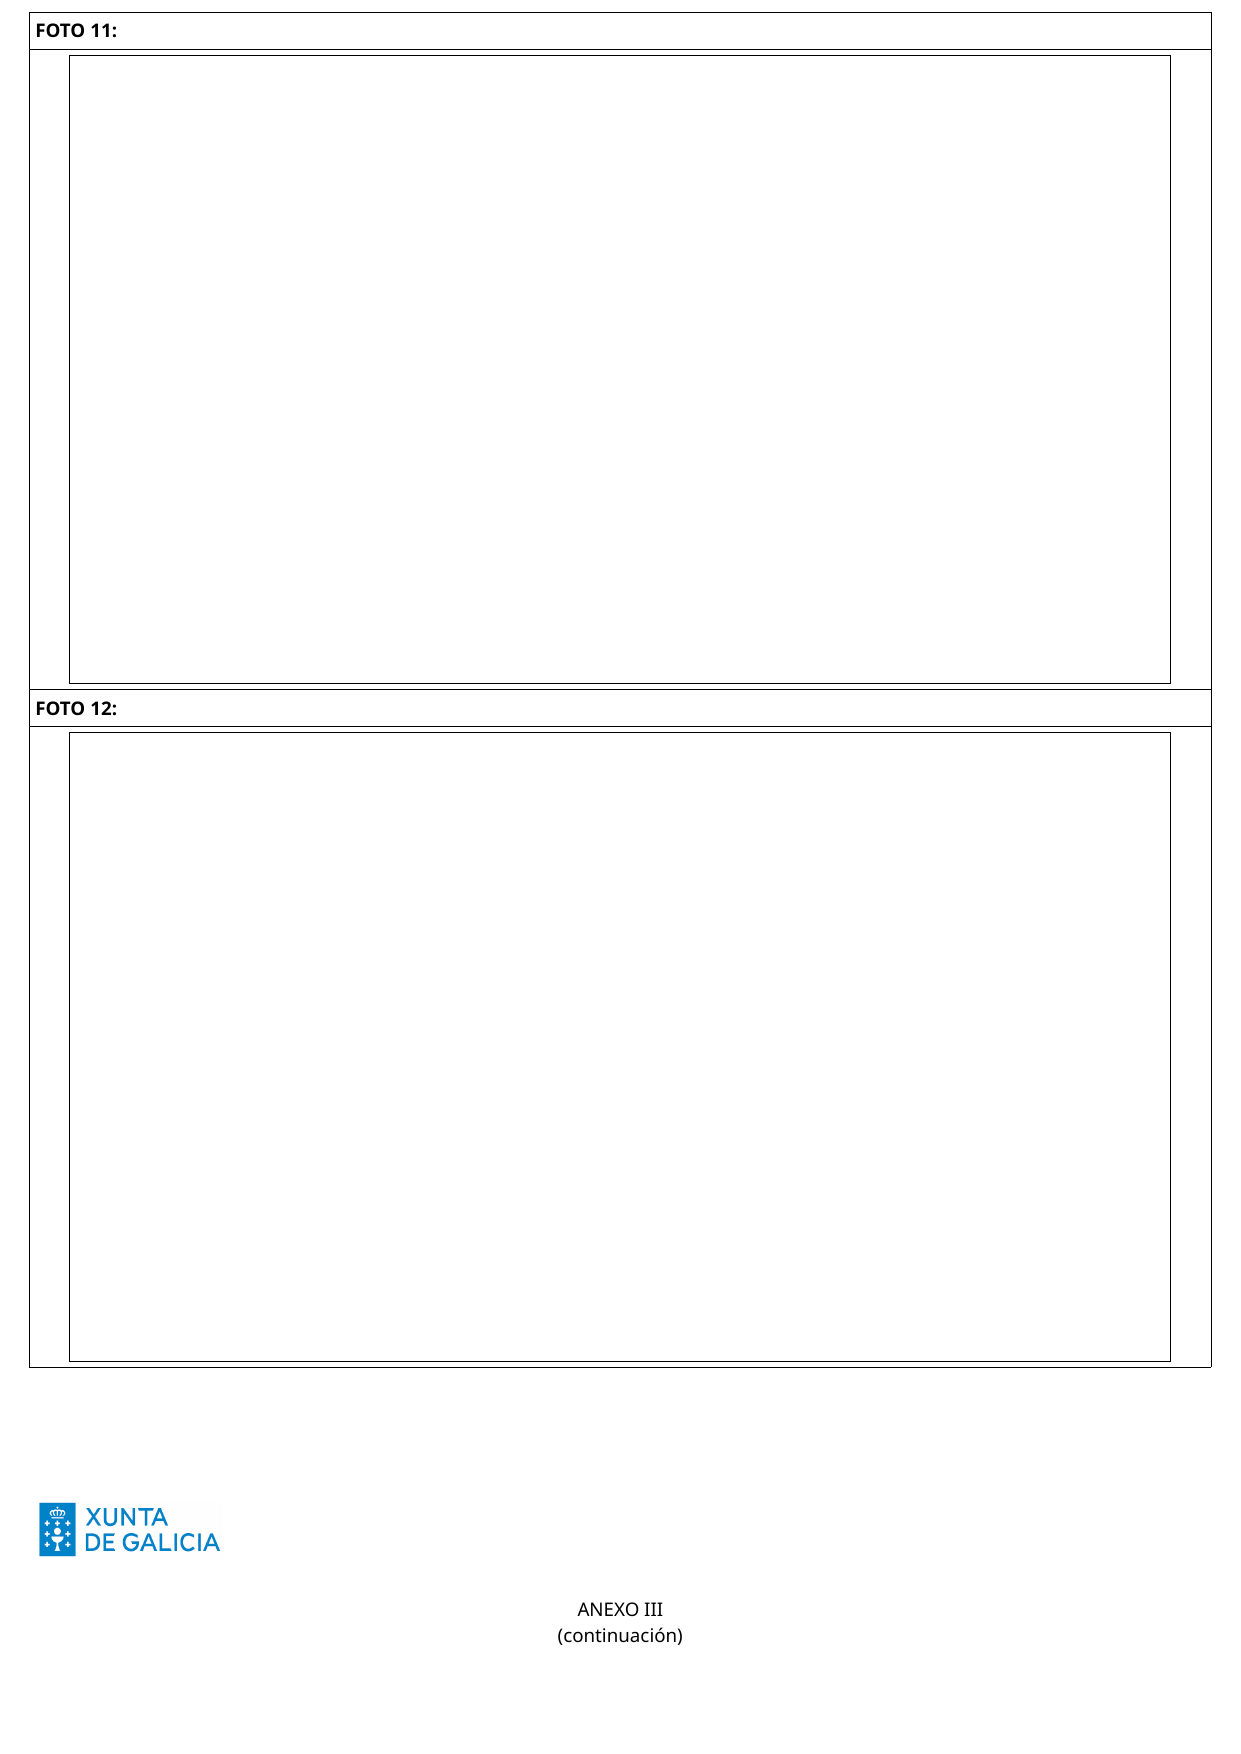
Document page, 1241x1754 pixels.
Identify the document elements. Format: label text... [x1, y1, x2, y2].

table_cell [30, 727, 1211, 1367]
picture [37, 1501, 222, 1559]
text ANEXO III [29, 1597, 1211, 1622]
table_cell FOTO 11: [30, 13, 1211, 49]
table_cell [30, 50, 1211, 689]
table_cell FOTO 12: [30, 690, 1211, 726]
text (continuación) [29, 1622, 1211, 1648]
